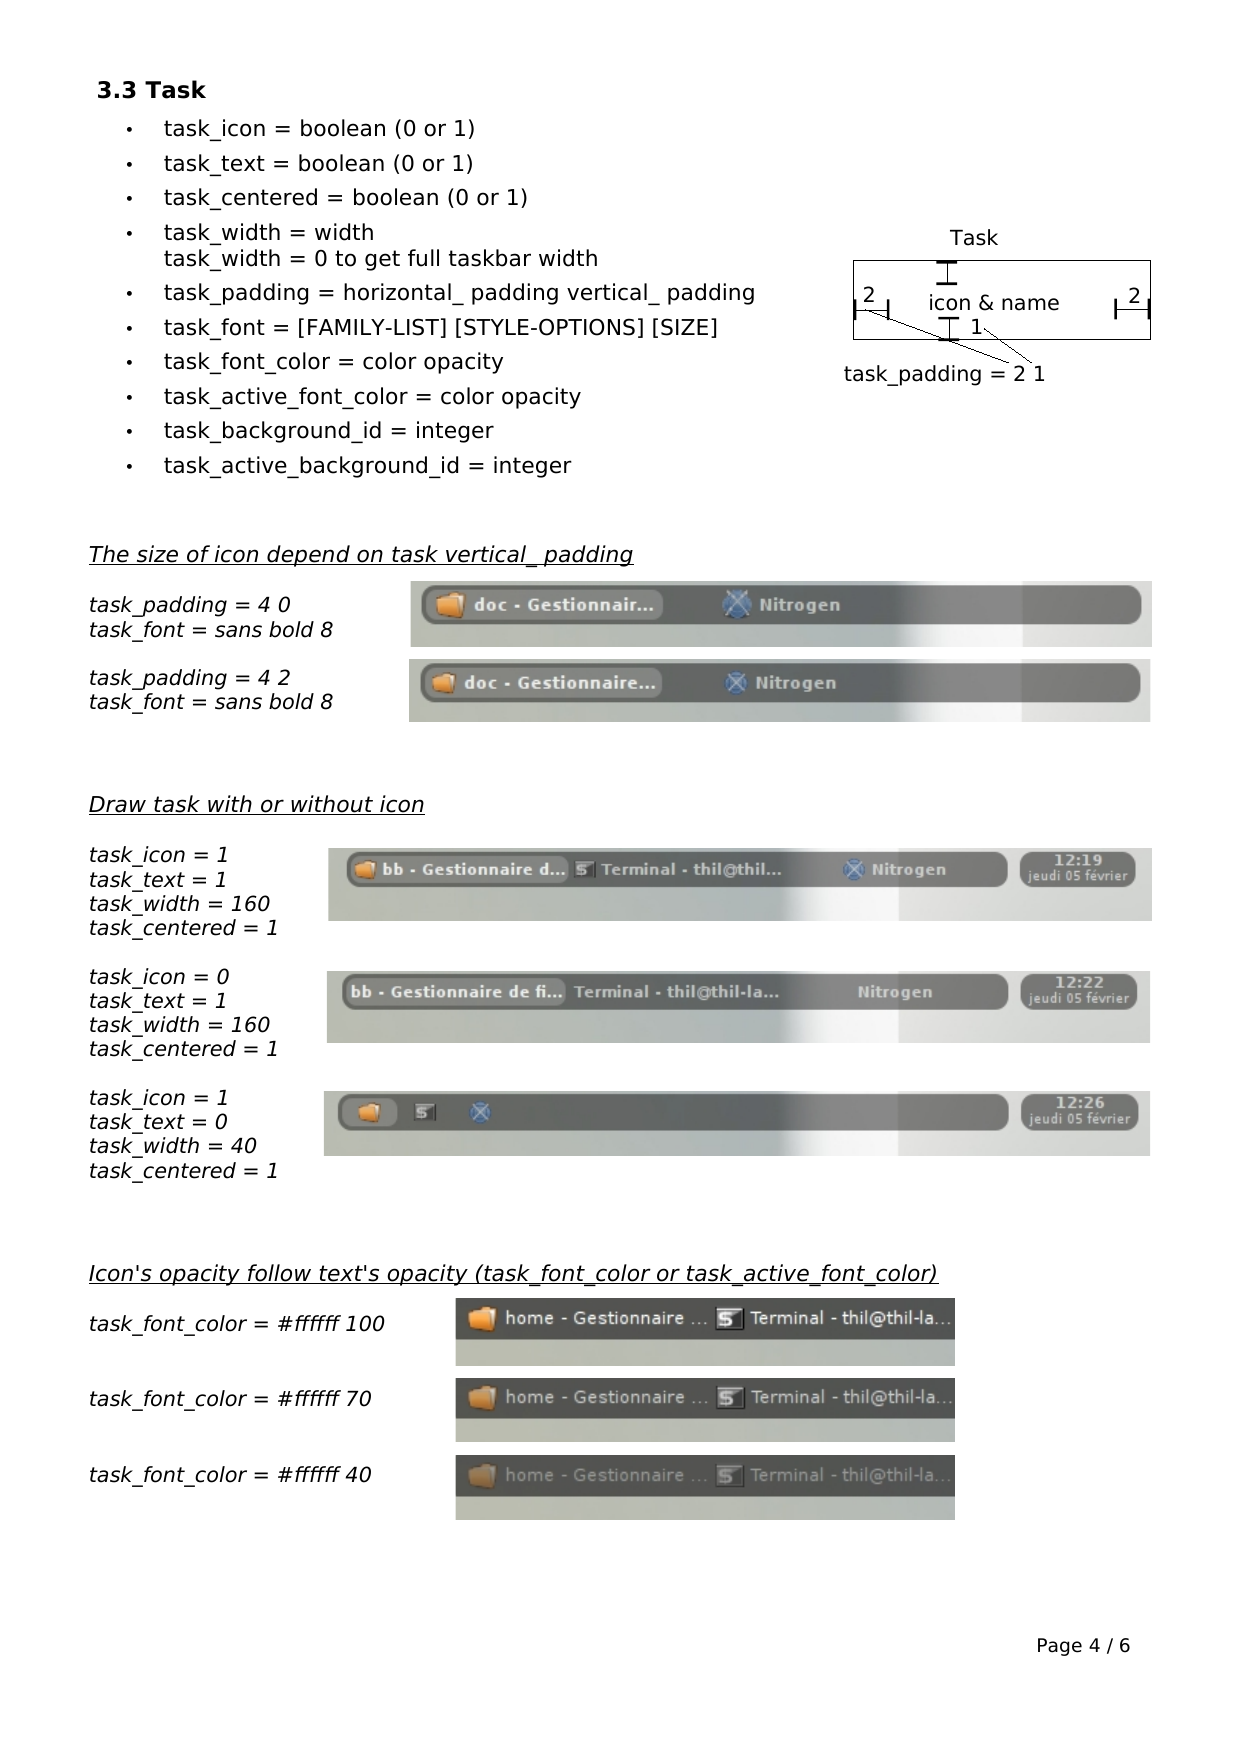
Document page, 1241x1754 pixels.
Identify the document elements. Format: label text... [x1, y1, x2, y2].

text task_icon = 1 [88, 843, 1152, 868]
subtitle Task [88, 77, 1152, 103]
text task_icon = 1 [88, 1086, 1152, 1110]
text task_centered = 1 [88, 916, 1152, 941]
text task_padding = 4 0 [88, 593, 410, 618]
list task_width = width task_width = 0 to get full taskbar width [126, 220, 1152, 271]
picture [455, 1298, 955, 1366]
text task_centered = 1 [88, 1038, 1152, 1062]
text [955, 1463, 1152, 1488]
text [955, 1388, 1152, 1412]
list task_font_color = color opacity [126, 349, 1152, 375]
list task_text = boolean (0 or 1) [126, 151, 1152, 176]
picture [323, 1091, 1151, 1156]
text task_width = 160 [88, 892, 328, 916]
text task_font_color = #ffffff 40 [88, 1463, 455, 1488]
text task_text = 0 [88, 1110, 323, 1135]
picture [455, 1378, 955, 1442]
text task_width = 160 [88, 1013, 326, 1038]
list task_font = [FAMILY-LIST] [STYLE-OPTIONS] [SIZE] [126, 315, 853, 340]
text Draw task with or without icon [88, 792, 1152, 818]
text The size of icon depend on task vertical_ padding [88, 542, 1152, 568]
text task_text = 1 [88, 868, 328, 892]
list task_icon = boolean (0 or 1) [126, 116, 1152, 142]
picture [409, 659, 1151, 722]
picture [326, 971, 1151, 1043]
text task_width = 40 [88, 1135, 1152, 1159]
text task_font_color = #ffffff 70 [88, 1388, 455, 1412]
picture [410, 581, 1152, 647]
text [955, 1312, 1152, 1336]
text task_font = sans bold 8 [88, 618, 410, 642]
text task_font = sans bold 8 [88, 691, 409, 715]
text task_font_color = #ffffff 100 [88, 1312, 455, 1336]
list task_padding = horizontal_ padding vertical_ padding [126, 280, 853, 306]
list task_active_font_color = color opacity [126, 384, 1152, 409]
list task_active_background_id = integer [126, 453, 1152, 479]
text task_icon = 0 [88, 965, 1152, 989]
text task_centered = 1 [88, 1159, 1152, 1183]
text task_padding = 4 2 [88, 666, 409, 691]
list task_padding = horizontal_ padding vertical_ padding [854, 280, 1150, 306]
list task_background_id = integer [126, 418, 1152, 444]
list task_font = [FAMILY-LIST] [STYLE-OPTIONS] [SIZE] [854, 315, 1150, 339]
list task_centered = boolean (0 or 1) [126, 185, 1152, 211]
picture [328, 848, 1152, 921]
text task_text = 1 [88, 989, 326, 1013]
picture [455, 1455, 955, 1520]
text Icon's opacity follow text's opacity (task_font_color or task_active_font_color) [88, 1260, 1152, 1286]
